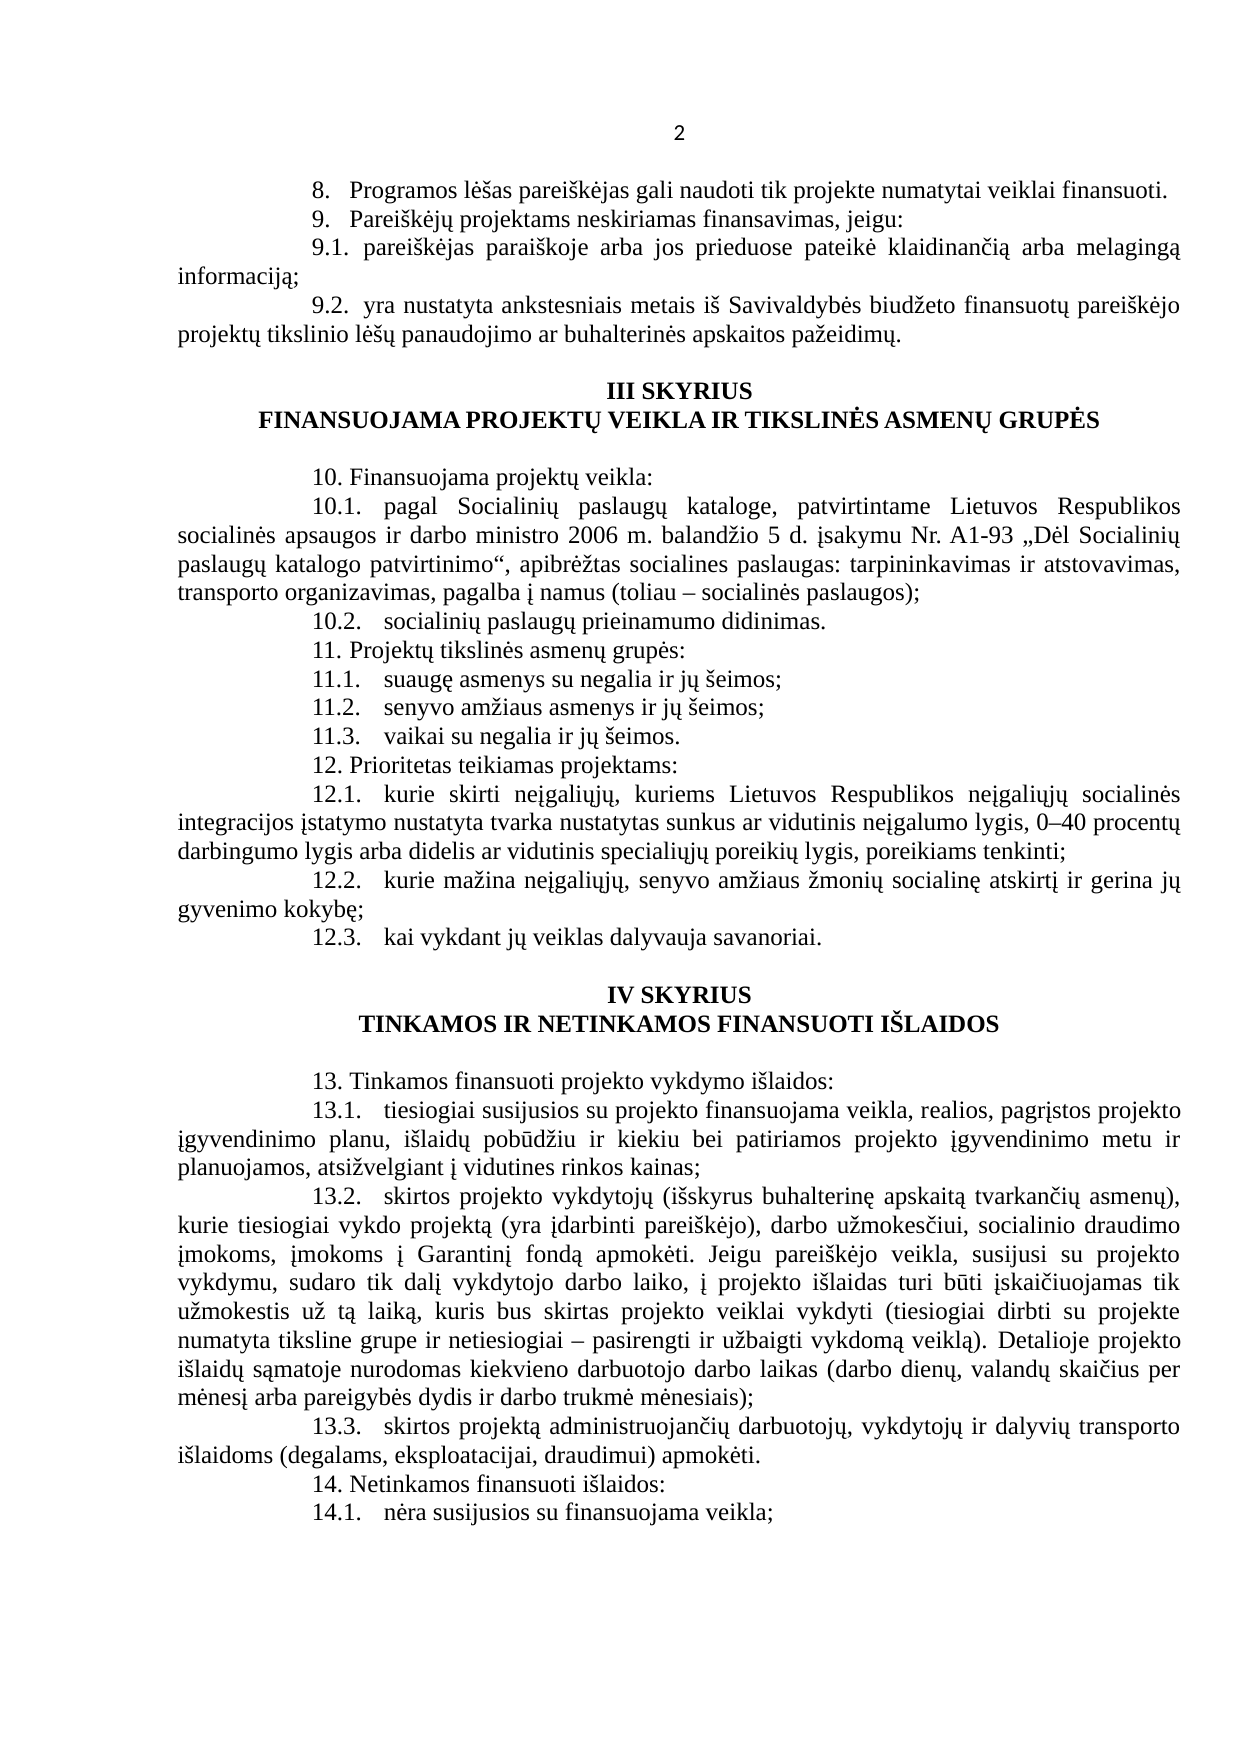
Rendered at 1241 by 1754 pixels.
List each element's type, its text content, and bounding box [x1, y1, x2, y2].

text IV SKYRIUS [177, 980, 1181, 1009]
text 9.1. pareiškėjas paraiškoje arba jos prieduose pateikė klaidinančią arba melagingą informaciją; [177, 232, 1181, 290]
text 12. Prioritetas teikiamas projektams: [177, 750, 1181, 779]
text 12.1. kurie skirti neįgaliųjų, kuriems Lietuvos Respublikos neįgaliųjų socialinės integracijos įstatymo nustatyta tvarka nustatytas sunkus ar vidutinis neįgalumo lygis, 0–40 procentų darbingumo lygis arba didelis ar vidutinis specialiųjų poreikių lygis, poreikiams tenkinti; [177, 779, 1181, 865]
text 13. Tinkamos finansuoti projekto vykdymo išlaidos: [177, 1066, 1181, 1095]
text 13.3. skirtos projektą administruojančių darbuotojų, vykdytojų ir dalyvių transporto išlaidoms (degalams, eksploatacijai, draudimui) apmokėti. [177, 1411, 1181, 1469]
text 9.2. yra nustatyta ankstesniais metais iš Savivaldybės biudžeto finansuotų pareiškėjo projektų tikslinio lėšų panaudojimo ar buhalterinės apskaitos pažeidimų. [177, 290, 1181, 347]
text 10.1. pagal Socialinių paslaugų kataloge, patvirtintame Lietuvos Respublikos socialinės apsaugos ir darbo ministro 2006 m. balandžio 5 d. įsakymu Nr. A1-93 „Dėl Socialinių paslaugų katalogo patvirtinimo“, apibrėžtas socialines paslaugas: tarpininkavimas ir atstovavimas, transporto organizavimas, pagalba į namus (toliau – socialinės paslaugos); [177, 491, 1181, 606]
text 13.1. tiesiogiai susijusios su projekto finansuojama veikla, realios, pagrįstos projekto įgyvendinimo planu, išlaidų pobūdžiu ir kiekiu bei patiriamos projekto įgyvendinimo metu ir planuojamos, atsižvelgiant į vidutines rinkos kainas; [177, 1095, 1181, 1181]
text 11.2. senyvo amžiaus asmenys ir jų šeimos; [177, 692, 1181, 721]
text 8. Programos lėšas pareiškėjas gali naudoti tik projekte numatytai veiklai finansuoti. [177, 175, 1181, 204]
text FINANSUOJAMA PROJEKTŲ VEIKLA IR TIKSLINĖS ASMENŲ GRUPĖS [177, 405, 1181, 434]
text 11.3. vaikai su negalia ir jų šeimos. [177, 721, 1181, 750]
text 14.1. nėra susijusios su finansuojama veikla; [177, 1497, 1181, 1526]
text 12.2. kurie mažina neįgaliųjų, senyvo amžiaus žmonių socialinę atskirtį ir gerina jų gyvenimo kokybę; [177, 865, 1181, 922]
text 10.2. socialinių paslaugų prieinamumo didinimas. [177, 606, 1181, 635]
text 14. Netinkamos finansuoti išlaidos: [177, 1469, 1181, 1497]
text 11.1. suaugę asmenys su negalia ir jų šeimos; [177, 664, 1181, 692]
text 9. Pareiškėjų projektams neskiriamas finansavimas, jeigu: [177, 204, 1181, 232]
text TINKAMOS IR NETINKAMOS FINANSUOTI IŠLAIDOS [177, 1009, 1181, 1037]
text 11. Projektų tikslinės asmenų grupės: [177, 635, 1181, 664]
text 13.2. skirtos projekto vykdytojų (išskyrus buhalterinę apskaitą tvarkančių asmenų), kurie tiesiogiai vykdo projektą (yra įdarbinti pareiškėjo), darbo užmokesčiui, socialinio draudimo įmokoms, įmokoms į Garantinį fondą apmokėti. Jeigu pareiškėjo veikla, susijusi su projekto vykdymu, sudaro tik dalį vykdytojo darbo laiko, į projekto išlaidas turi būti įskaičiuojamas tik užmokestis už tą laiką, kuris bus skirtas projekto veiklai vykdyti (tiesiogiai dirbti su projekte numatyta tiksline grupe ir netiesiogiai – pasirengti ir užbaigti vykdomą veiklą). Detalioje projekto išlaidų sąmatoje nurodomas kiekvieno darbuotojo darbo laikas (darbo dienų, valandų skaičius per mėnesį arba pareigybės dydis ir darbo trukmė mėnesiais); [177, 1181, 1181, 1411]
text III SKYRIUS [177, 376, 1181, 405]
text 12.3. kai vykdant jų veiklas dalyvauja savanoriai. [177, 922, 1181, 951]
text 10. Finansuojama projektų veikla: [177, 462, 1181, 491]
